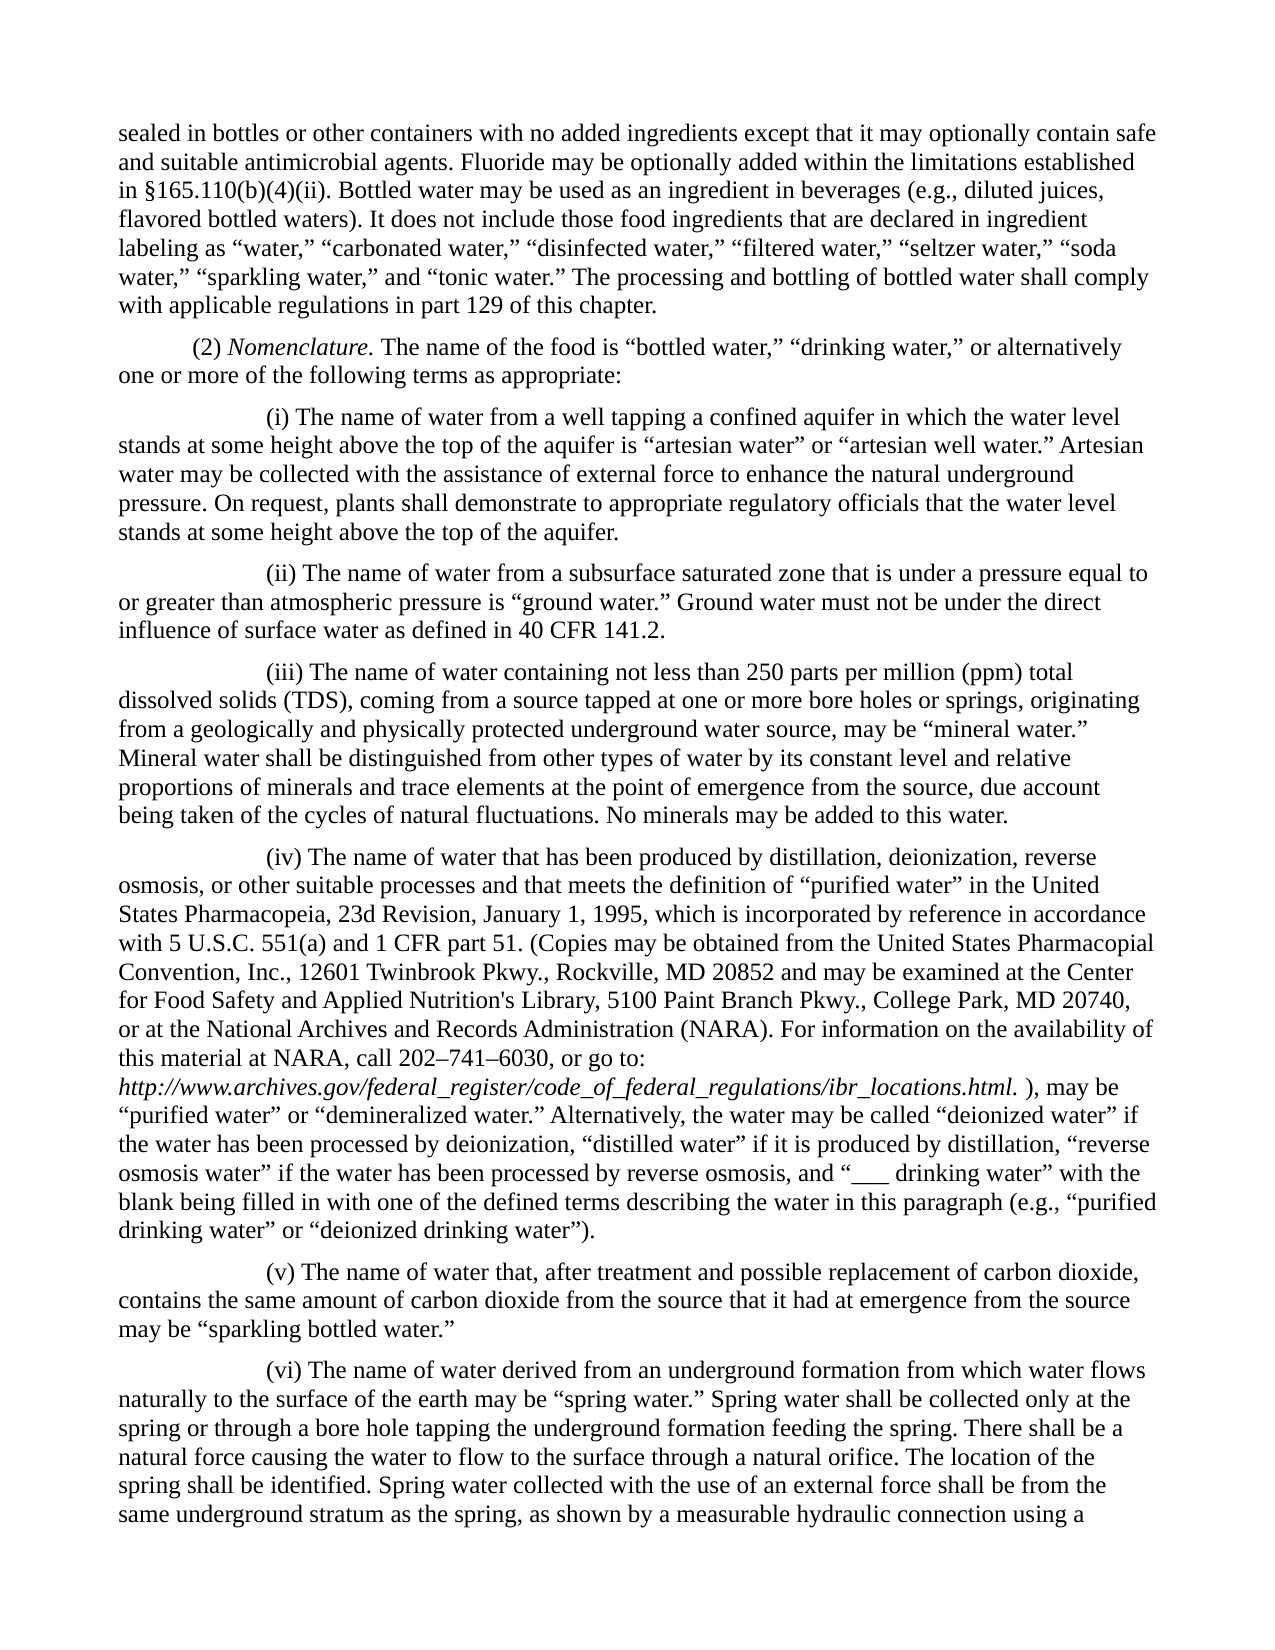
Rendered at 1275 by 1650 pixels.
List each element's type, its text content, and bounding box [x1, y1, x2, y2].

text (i) The name of water from a well tapping a confined aquifer in which the water level stands at some height above the top of the aquifer is “artesian water” or “artesian well water.” Artesian water may be collected with the assistance of external force to enhance the natural underground pressure. On request, plants shall demonstrate to appropriate regulatory officials that the water level stands at some height above the top of the aquifer. [118, 402, 1157, 546]
text (2) Nomenclature. The name of the food is “bottled water,” “drinking water,” or alternatively one or more of the following terms as appropriate: [118, 332, 1157, 389]
text (iii) The name of water containing not less than 250 parts per million (ppm) total dissolved solids (TDS), coming from a source tapped at one or more bore holes or springs, originating from a geologically and physically protected underground water source, may be “mineral water.” Mineral water shall be distinguished from other types of water by its constant level and relative proportions of minerals and trace elements at the point of emergence from the source, due account being taken of the cycles of natural fluctuations. No minerals may be added to this water. [118, 657, 1157, 829]
text sealed in bottles or other containers with no added ingredients except that it may optionally contain safe and suitable antimicrobial agents. Fluoride may be optionally added within the limitations established in §165.110(b)(4)(ii). Bottled water may be used as an ingredient in beverages (e.g., diluted juices, flavored bottled waters). It does not include those food ingredients that are declared in ingredient labeling as “water,” “carbonated water,” “disinfected water,” “filtered water,” “seltzer water,” “soda water,” “sparkling water,” and “tonic water.” The processing and bottling of bottled water shall comply with applicable regulations in part 129 of this chapter. [118, 118, 1157, 319]
text (vi) The name of water derived from an underground formation from which water flows naturally to the surface of the earth may be “spring water.” Spring water shall be collected only at the spring or through a bore hole tapping the underground formation feeding the spring. There shall be a natural force causing the water to flow to the surface through a natural orifice. The location of the spring shall be identified. Spring water collected with the use of an external force shall be from the same underground stratum as the spring, as shown by a measurable hydraulic connection using a [118, 1356, 1157, 1528]
text (v) The name of water that, after treatment and possible replacement of carbon dioxide, contains the same amount of carbon dioxide from the source that it had at emergence from the source may be “sparkling bottled water.” [118, 1257, 1157, 1343]
text (iv) The name of water that has been produced by distillation, deionization, reverse osmosis, or other suitable processes and that meets the definition of “purified water” in the United States Pharmacopeia, 23d Revision, January 1, 1995, which is incorporated by reference in accordance with 5 U.S.C. 551(a) and 1 CFR part 51. (Copies may be obtained from the United States Pharmacopial Convention, Inc., 12601 Twinbrook Pkwy., Rockville, MD 20852 and may be examined at the Center for Food Safety and Applied Nutrition's Library, 5100 Paint Branch Pkwy., College Park, MD 20740, or at the National Archives and Records Administration (NARA). For information on the availability of this material at NARA, call 202–741–6030, or go to: http://www.archives.gov/federal_register/code_of_federal_regulations/ibr_locations.html. ), may be “purified water” or “demineralized water.” Alternatively, the water may be called “deionized water” if the water has been processed by deionization, “distilled water” if it is produced by distillation, “reverse osmosis water” if the water has been processed by reverse osmosis, and “___ drinking water” with the blank being filled in with one of the defined terms describing the water in this paragraph (e.g., “purified drinking water” or “deionized drinking water”). [118, 842, 1157, 1244]
text (ii) The name of water from a subsurface saturated zone that is under a pressure equal to or greater than atmospheric pressure is “ground water.” Ground water must not be under the direct influence of surface water as defined in 40 CFR 141.2. [118, 558, 1157, 644]
